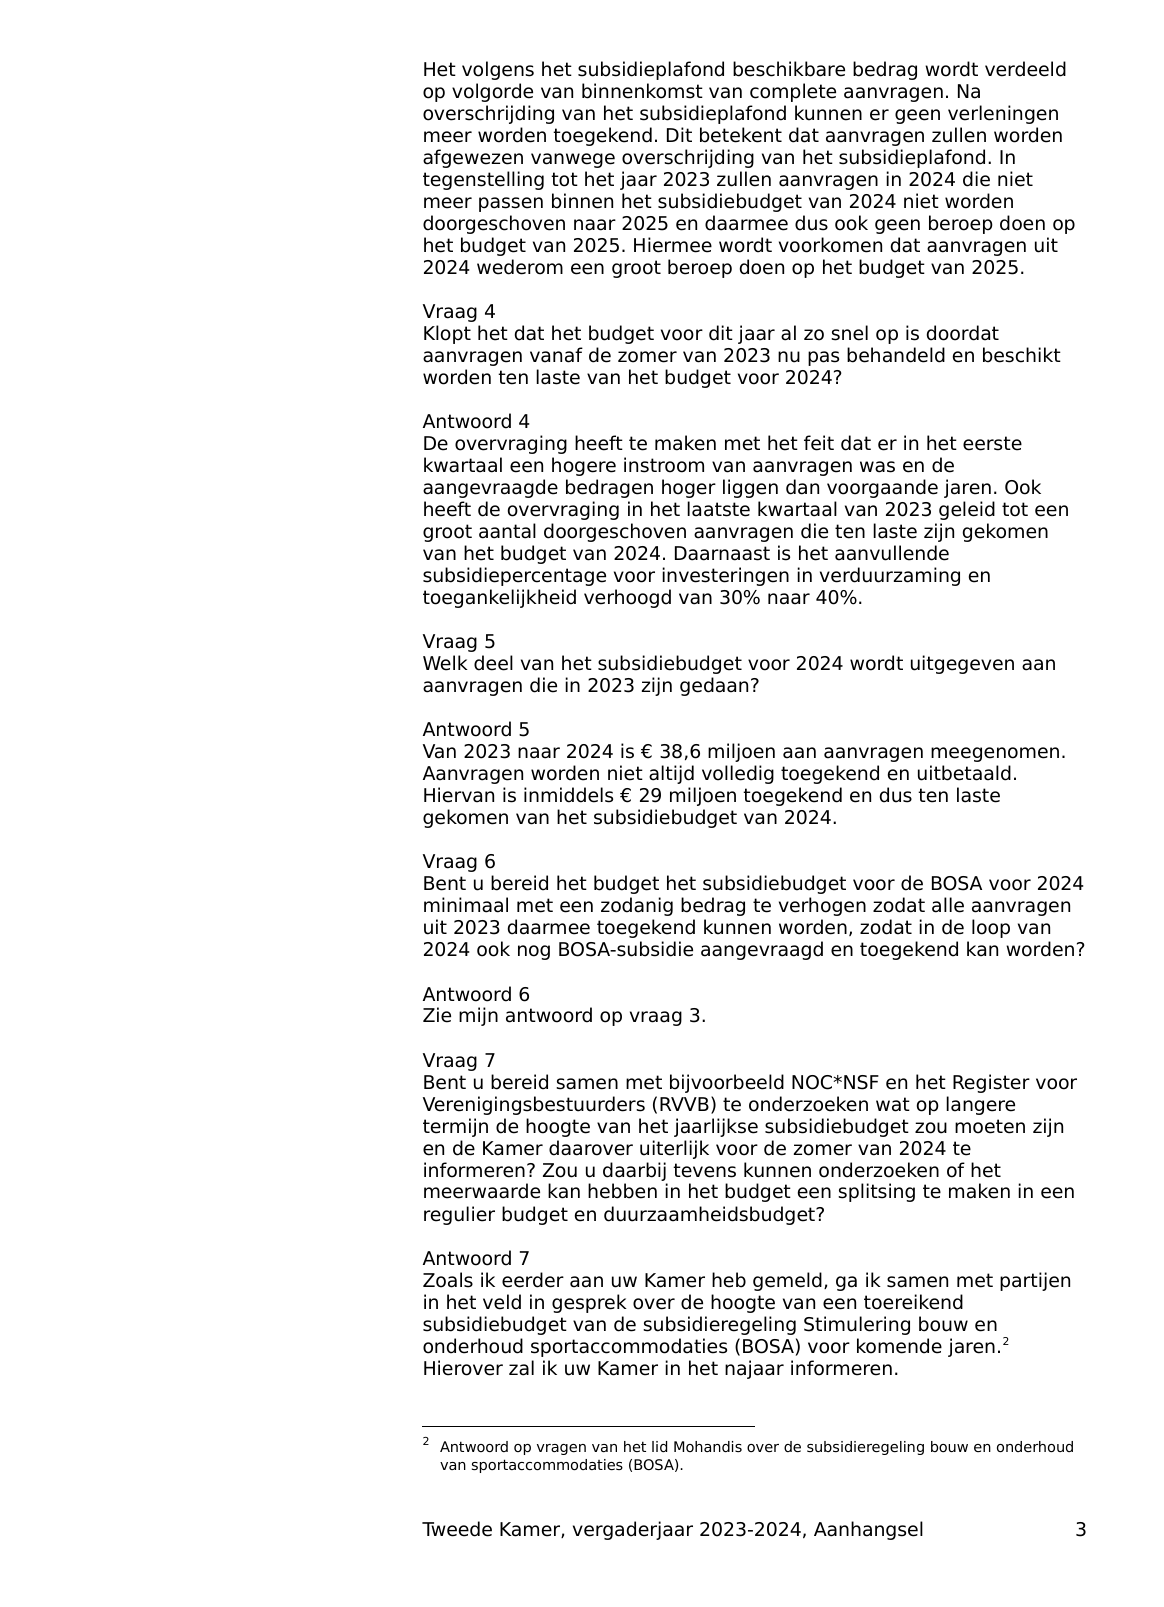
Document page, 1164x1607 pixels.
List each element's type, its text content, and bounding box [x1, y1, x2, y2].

text Zie mijn antwoord op vraag 3. [422, 1005, 1087, 1027]
text Bent u bereid het budget het subsidiebudget voor de BOSA voor 2024 minimaal met een zodanig bedrag te verhogen zodat alle aanvragen uit 2023 daarmee toegekend kunnen worden, zodat in de loop van 2024 ook nog BOSA-subsidie aangevraagd en toegekend kan worden? [422, 873, 1087, 961]
text Klopt het dat het budget voor dit jaar al zo snel op is doordat aanvragen vanaf de zomer van 2023 nu pas behandeld en beschikt worden ten laste van het budget voor 2024? [422, 323, 1087, 389]
text Welk deel van het subsidiebudget voor 2024 wordt uitgegeven aan aanvragen die in 2023 zijn gedaan? [422, 653, 1087, 697]
text Antwoord 4 [422, 411, 1087, 433]
text Bent u bereid samen met bijvoorbeeld NOC*NSF en het Register voor Verenigingsbestuurders (RVVB) te onderzoeken wat op langere termijn de hoogte van het jaarlijkse subsidiebudget zou moeten zijn en de Kamer daarover uiterlijk voor de zomer van 2024 te informeren? Zou u daarbij tevens kunnen onderzoeken of het meerwaarde kan hebben in het budget een splitsing te maken in een regulier budget en duurzaamheidsbudget? [422, 1072, 1087, 1225]
text Antwoord op vragen van het lid Mohandis over de subsidieregeling bouw en onderhoud van sportaccommodaties (BOSA). [422, 1435, 1087, 1474]
text Antwoord 6 [422, 983, 1087, 1005]
text Van 2023 naar 2024 is € 38,6 miljoen aan aanvragen meegenomen. Aanvragen worden niet altijd volledig toegekend en uitbetaald. Hiervan is inmiddels € 29 miljoen toegekend en dus ten laste gekomen van het subsidiebudget van 2024. [422, 741, 1087, 829]
text Vraag 5 [422, 631, 1087, 653]
text Vraag 7 [422, 1049, 1087, 1072]
text Antwoord 7 [422, 1248, 1087, 1269]
text Zoals ik eerder aan uw Kamer heb gemeld, ga ik samen met partijen in het veld in gesprek over de hoogte van een toereikend subsidiebudget van de subsidieregeling Stimulering bouw en onderhoud sportaccommodaties (BOSA) voor komende jaren. Hierover zal ik uw Kamer in het najaar informeren. [422, 1269, 1087, 1379]
text Vraag 4 [422, 301, 1087, 323]
text De overvraging heeft te maken met het feit dat er in het eerste kwartaal een hogere instroom van aanvragen was en de aangevraagde bedragen hoger liggen dan voorgaande jaren. Ook heeft de overvraging in het laatste kwartaal van 2023 geleid tot een groot aantal doorgeschoven aanvragen die ten laste zijn gekomen van het budget van 2024. Daarnaast is het aanvullende subsidiepercentage voor investeringen in verduurzaming en toegankelijkheid verhoogd van 30% naar 40%. [422, 433, 1087, 609]
text Vraag 6 [422, 851, 1087, 873]
text Antwoord 5 [422, 719, 1087, 741]
text Het volgens het subsidieplafond beschikbare bedrag wordt verdeeld op volgorde van binnenkomst van complete aanvragen. Na overschrijding van het subsidieplafond kunnen er geen verleningen meer worden toegekend. Dit betekent dat aanvragen zullen worden afgewezen vanwege overschrijding van het subsidieplafond. In tegenstelling tot het jaar 2023 zullen aanvragen in 2024 die niet meer passen binnen het subsidiebudget van 2024 niet worden doorgeschoven naar 2025 en daarmee dus ook geen beroep doen op het budget van 2025. Hiermee wordt voorkomen dat aanvragen uit 2024 wederom een groot beroep doen op het budget van 2025. [422, 59, 1087, 279]
